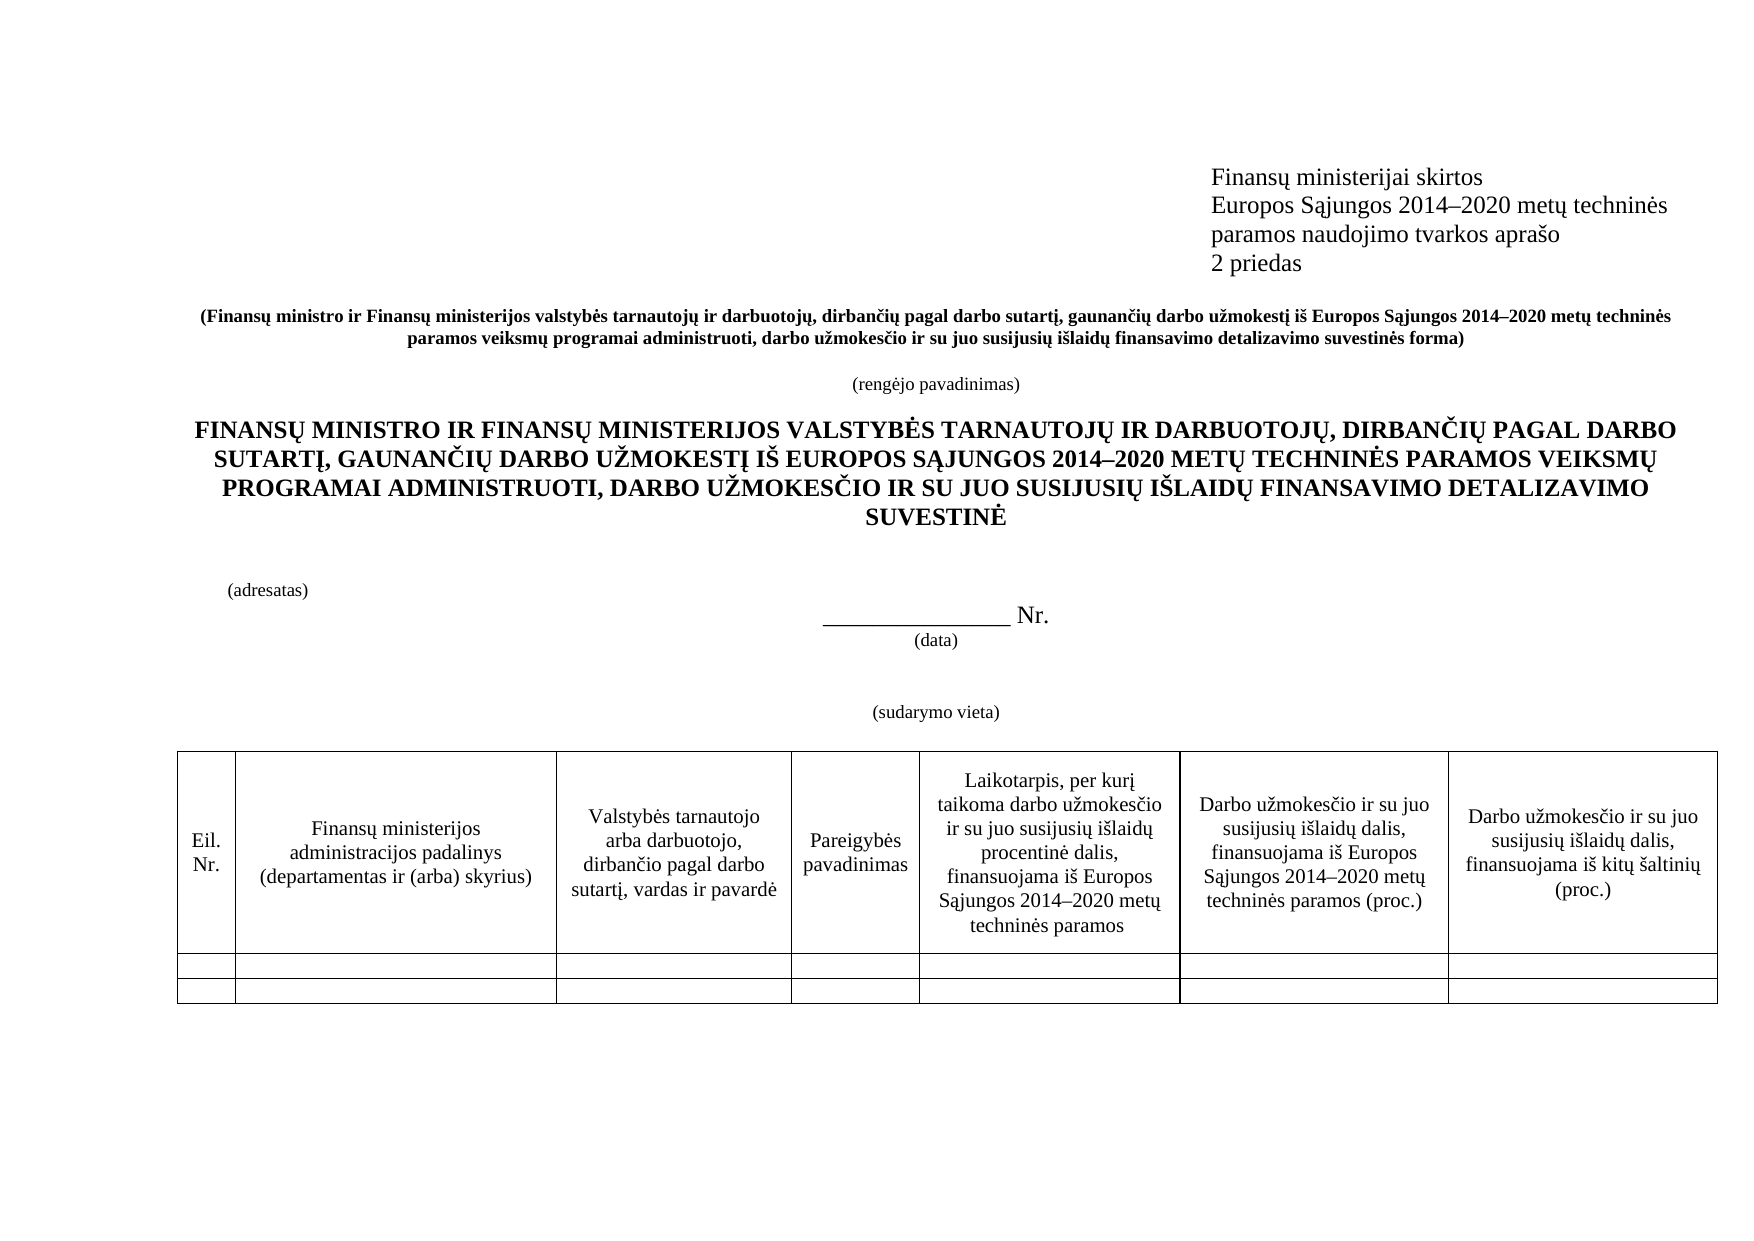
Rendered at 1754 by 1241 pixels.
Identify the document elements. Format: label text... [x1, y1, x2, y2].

text (rengėjo pavadinimas) [177, 372, 1695, 394]
text FINANSŲ MINISTRO IR FINANSŲ MINISTERIJOS VALSTYBĖS TARNAUTOJŲ IR DARBUOTOJŲ, DIRBANČIŲ PAGAL DARBO SUTARTĮ, GAUNANČIŲ DARBO UŽMOKESTĮ IŠ EUROPOS SĄJUNGOS 2014–2020 METŲ TECHNINĖS PARAMOS VEIKSMŲ PROGRAMAI ADMINISTRUOTI, DARBO UŽMOKESČIO IR SU JUO SUSIJUSIŲ IŠLAIDŲ FINANSAVIMO DETALIZAVIMO SUVESTINĖ [177, 416, 1695, 531]
table_header Eil. Nr. [178, 752, 235, 952]
table_header Valstybės tarnautojo arba darbuotojo, dirbančio pagal darbo sutartį, vardas ir pavardė [557, 752, 791, 952]
table_cell [1181, 979, 1448, 1003]
table_cell [920, 954, 1179, 978]
table_cell [557, 979, 791, 1003]
text (adresatas) [177, 579, 1695, 600]
table_cell [236, 979, 556, 1003]
table_cell [178, 979, 235, 1003]
text Finansų ministerijai skirtos [177, 162, 1695, 190]
table_cell [920, 979, 1179, 1003]
text 2 priedas [177, 248, 1695, 277]
table_cell [1181, 954, 1448, 978]
table_cell [1449, 954, 1717, 978]
table_header Finansų ministerijos administracijos padalinys (departamentas ir (arba) skyrius) [236, 752, 556, 952]
table_header Darbo užmokesčio ir su juo susijusių išlaidų dalis, finansuojama iš Europos Sąjungos 2014–2020 metų techninės paramos (proc.) [1181, 752, 1448, 952]
text _______________ Nr. [177, 600, 1695, 629]
text (Finansų ministro ir Finansų ministerijos valstybės tarnautojų ir darbuotojų, dirbančių pagal darbo sutartį, gaunančių darbo užmokestį iš Europos Sąjungos 2014–2020 metų techninės paramos veiksmų programai administruoti, darbo užmokesčio ir su juo susijusių išlaidų finansavimo detalizavimo suvestinės forma) [177, 305, 1695, 348]
table_header Darbo užmokesčio ir su juo susijusių išlaidų dalis, finansuojama iš kitų šaltinių (proc.) [1449, 752, 1717, 952]
table_cell [557, 954, 791, 978]
table_cell [1449, 979, 1717, 1003]
text (sudarymo vieta) [177, 701, 1695, 722]
text Europos Sąjungos 2014–2020 metų techninės [177, 190, 1695, 219]
table_cell [792, 954, 919, 978]
table_cell [792, 979, 919, 1003]
text paramos naudojimo tvarkos aprašo [177, 219, 1695, 248]
table_cell [236, 954, 556, 978]
table_header Laikotarpis, per kurį taikoma darbo užmokesčio ir su juo susijusių išlaidų procentinė dalis, finansuojama iš Europos Sąjungos 2014–2020 metų techninės paramos [920, 752, 1179, 952]
text (data) [177, 629, 1695, 651]
table_header Pareigybės pavadinimas [792, 752, 919, 952]
table_cell [178, 954, 235, 978]
